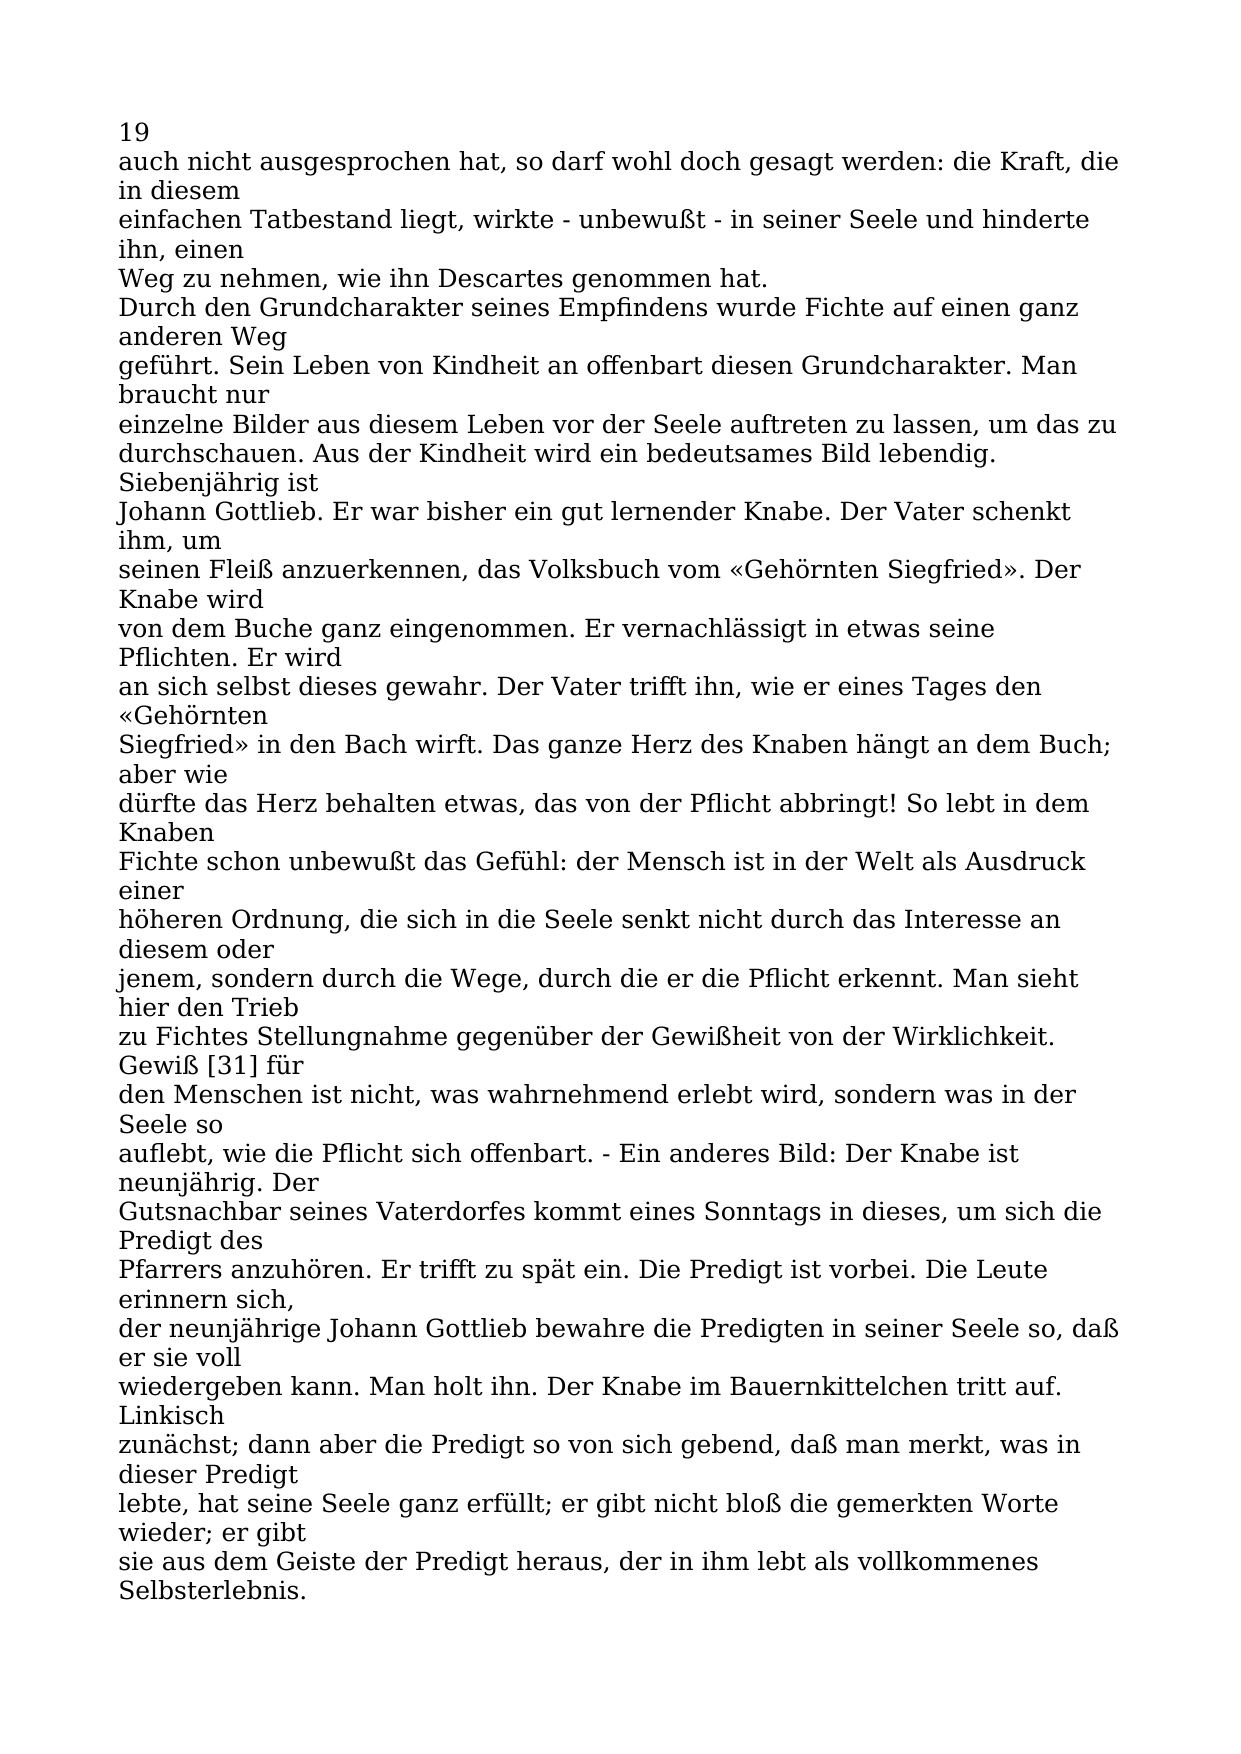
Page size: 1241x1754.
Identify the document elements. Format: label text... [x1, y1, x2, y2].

text lebte, hat seine Seele ganz erfüllt; er gibt nicht bloß die gemerkten Worte wieder; er gibt [118, 1489, 1122, 1547]
text auflebt, wie die Pflicht sich offenbart. - Ein anderes Bild: Der Knabe ist neunjährig. Der [118, 1139, 1122, 1197]
text Durch den Grundcharakter seines Empfindens wurde Fichte auf einen ganz anderen Weg [118, 293, 1122, 351]
text Weg zu nehmen, wie ihn Descartes genommen hat. [118, 264, 1122, 293]
text einfachen Tatbestand liegt, wirkte - unbewußt - in seiner Seele und hinderte ihn, einen [118, 206, 1122, 264]
text von dem Buche ganz eingenommen. Er vernachlässigt in etwas seine Pflichten. Er wird [118, 614, 1122, 672]
text Fichte schon unbewußt das Gefühl: der Mensch ist in der Welt als Ausdruck einer [118, 847, 1122, 906]
text dürfte das Herz behalten etwas, das von der Pflicht abbringt! So lebt in dem Knaben [118, 789, 1122, 847]
text seinen Fleiß anzuerkennen, das Volksbuch vom «Gehörnten Siegfried». Der Knabe wird [118, 556, 1122, 614]
text jenem, sondern durch die Wege, durch die er die Pflicht erkennt. Man sieht hier den Trieb [118, 964, 1122, 1022]
text den Menschen ist nicht, was wahrnehmend erlebt wird, sondern was in der Seele so [118, 1081, 1122, 1139]
text höheren Ordnung, die sich in die Seele senkt nicht durch das Interesse an diesem oder [118, 906, 1122, 964]
text zu Fichtes Stellungnahme gegenüber der Gewißheit von der Wirklichkeit. Gewiß [31] für [118, 1022, 1122, 1081]
text Gutsnachbar seines Vaterdorfes kommt eines Sonntags in dieses, um sich die Predigt des [118, 1197, 1122, 1256]
text an sich selbst dieses gewahr. Der Vater trifft ihn, wie er eines Tages den «Gehörnten [118, 672, 1122, 731]
text der neunjährige Johann Gottlieb bewahre die Predigten in seiner Seele so, daß er sie voll [118, 1314, 1122, 1372]
text einzelne Bilder aus diesem Leben vor der Seele auftreten zu lassen, um das zu [118, 410, 1122, 439]
text auch nicht ausgesprochen hat, so darf wohl doch gesagt werden: die Kraft, die in diesem [118, 147, 1122, 206]
text zunächst; dann aber die Predigt so von sich gebend, daß man merkt, was in dieser Predigt [118, 1431, 1122, 1489]
text geführt. Sein Leben von Kindheit an offenbart diesen Grundcharakter. Man braucht nur [118, 351, 1122, 410]
text wiedergeben kann. Man holt ihn. Der Knabe im Bauernkittelchen tritt auf. Linkisch [118, 1372, 1122, 1431]
text sie aus dem Geiste der Predigt heraus, der in ihm lebt als vollkommenes Selbsterlebnis. [118, 1547, 1122, 1606]
text Johann Gottlieb. Er war bisher ein gut lernender Knabe. Der Vater schenkt ihm, um [118, 497, 1122, 556]
text Pfarrers anzuhören. Er trifft zu spät ein. Die Predigt ist vorbei. Die Leute erinnern sich, [118, 1256, 1122, 1314]
text Siegfried» in den Bach wirft. Das ganze Herz des Knaben hängt an dem Buch; aber wie [118, 731, 1122, 789]
text 19 [118, 118, 1122, 147]
text durchschauen. Aus der Kindheit wird ein bedeutsames Bild lebendig. Siebenjährig ist [118, 439, 1122, 497]
